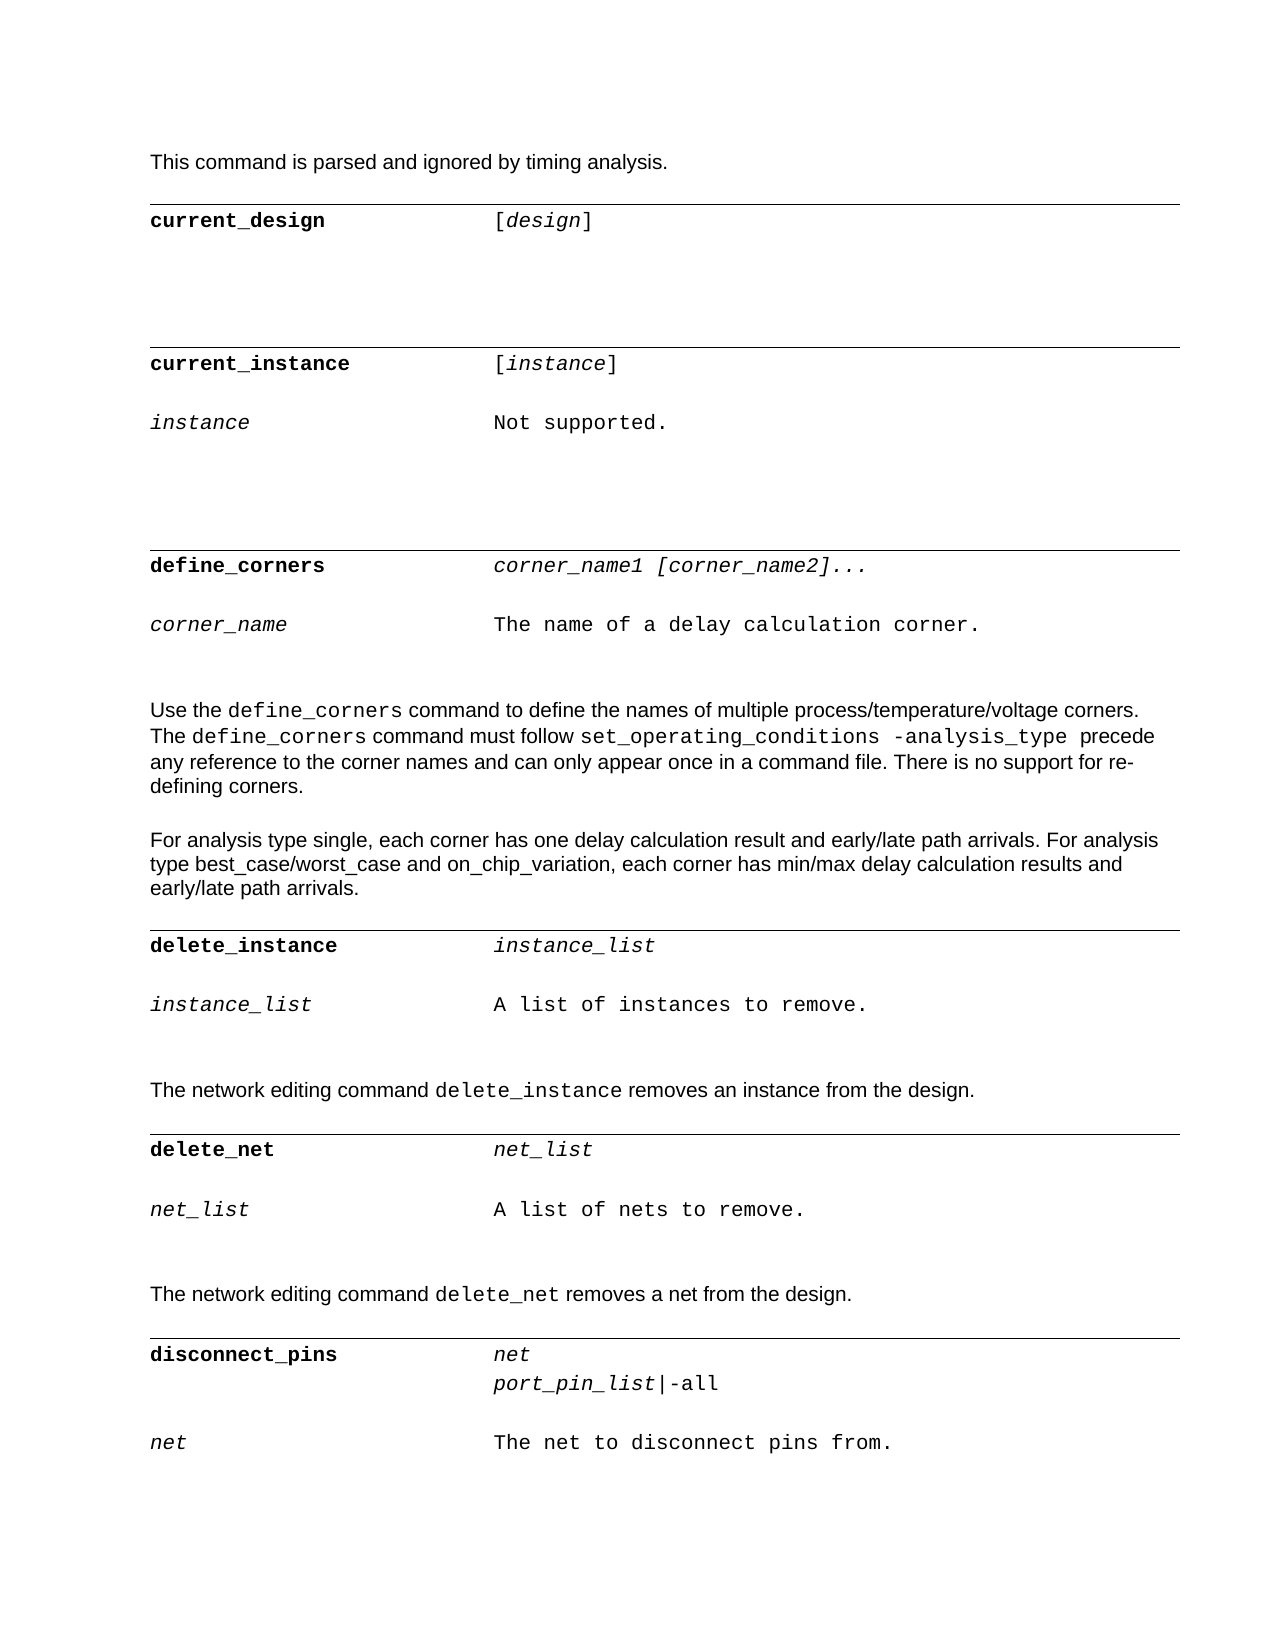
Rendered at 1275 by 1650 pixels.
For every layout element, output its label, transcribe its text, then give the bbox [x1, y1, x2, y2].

text The network editing command delete_net removes a net from the design. [150, 1282, 1180, 1308]
table_cell A list of instances to remove. [493, 989, 1180, 1048]
table_header [design] [493, 205, 1180, 263]
table_header define_corners [150, 551, 493, 609]
text For analysis type single, each corner has one delay calculation result and early/late path arrivals. For analysis type best_case/worst_case and on_chip_variation, each corner has min/max delay calculation results and early/late path arrivals. [150, 828, 1180, 899]
table_header disconnect_pins [150, 1339, 493, 1426]
table_header net port_pin_list|-all [493, 1339, 1180, 1426]
table_header current_design [150, 205, 493, 263]
table_cell instance_list [150, 989, 493, 1048]
table_header delete_net [150, 1135, 493, 1193]
table_header instance_list [493, 931, 1180, 989]
table_cell Not supported. [493, 406, 1180, 466]
table_cell The name of a delay calculation corner. [493, 609, 1180, 668]
text The network editing command delete_instance removes an instance from the design. [150, 1078, 1180, 1104]
table_header net_list [493, 1135, 1180, 1193]
table_cell net_list [150, 1193, 493, 1252]
table_header corner_name1 [corner_name2]... [493, 551, 1180, 609]
text Use the define_corners command to define the names of multiple process/temperature/voltage corners. The define_corners command must follow set_operating_conditions -analysis_type precede any reference to the corner names and can only appear once in a command file. There is no support for re-defining corners. [150, 698, 1180, 798]
table_cell The net to disconnect pins from. [493, 1426, 1180, 1486]
table_cell corner_name [150, 609, 493, 668]
table_header current_instance [150, 348, 493, 406]
table_cell instance [150, 406, 493, 466]
text This command is parsed and ignored by timing analysis. [150, 150, 1180, 174]
table_header delete_instance [150, 931, 493, 989]
table_cell net [150, 1426, 493, 1486]
table_header [instance] [493, 348, 1180, 406]
table_cell A list of nets to remove. [493, 1193, 1180, 1252]
